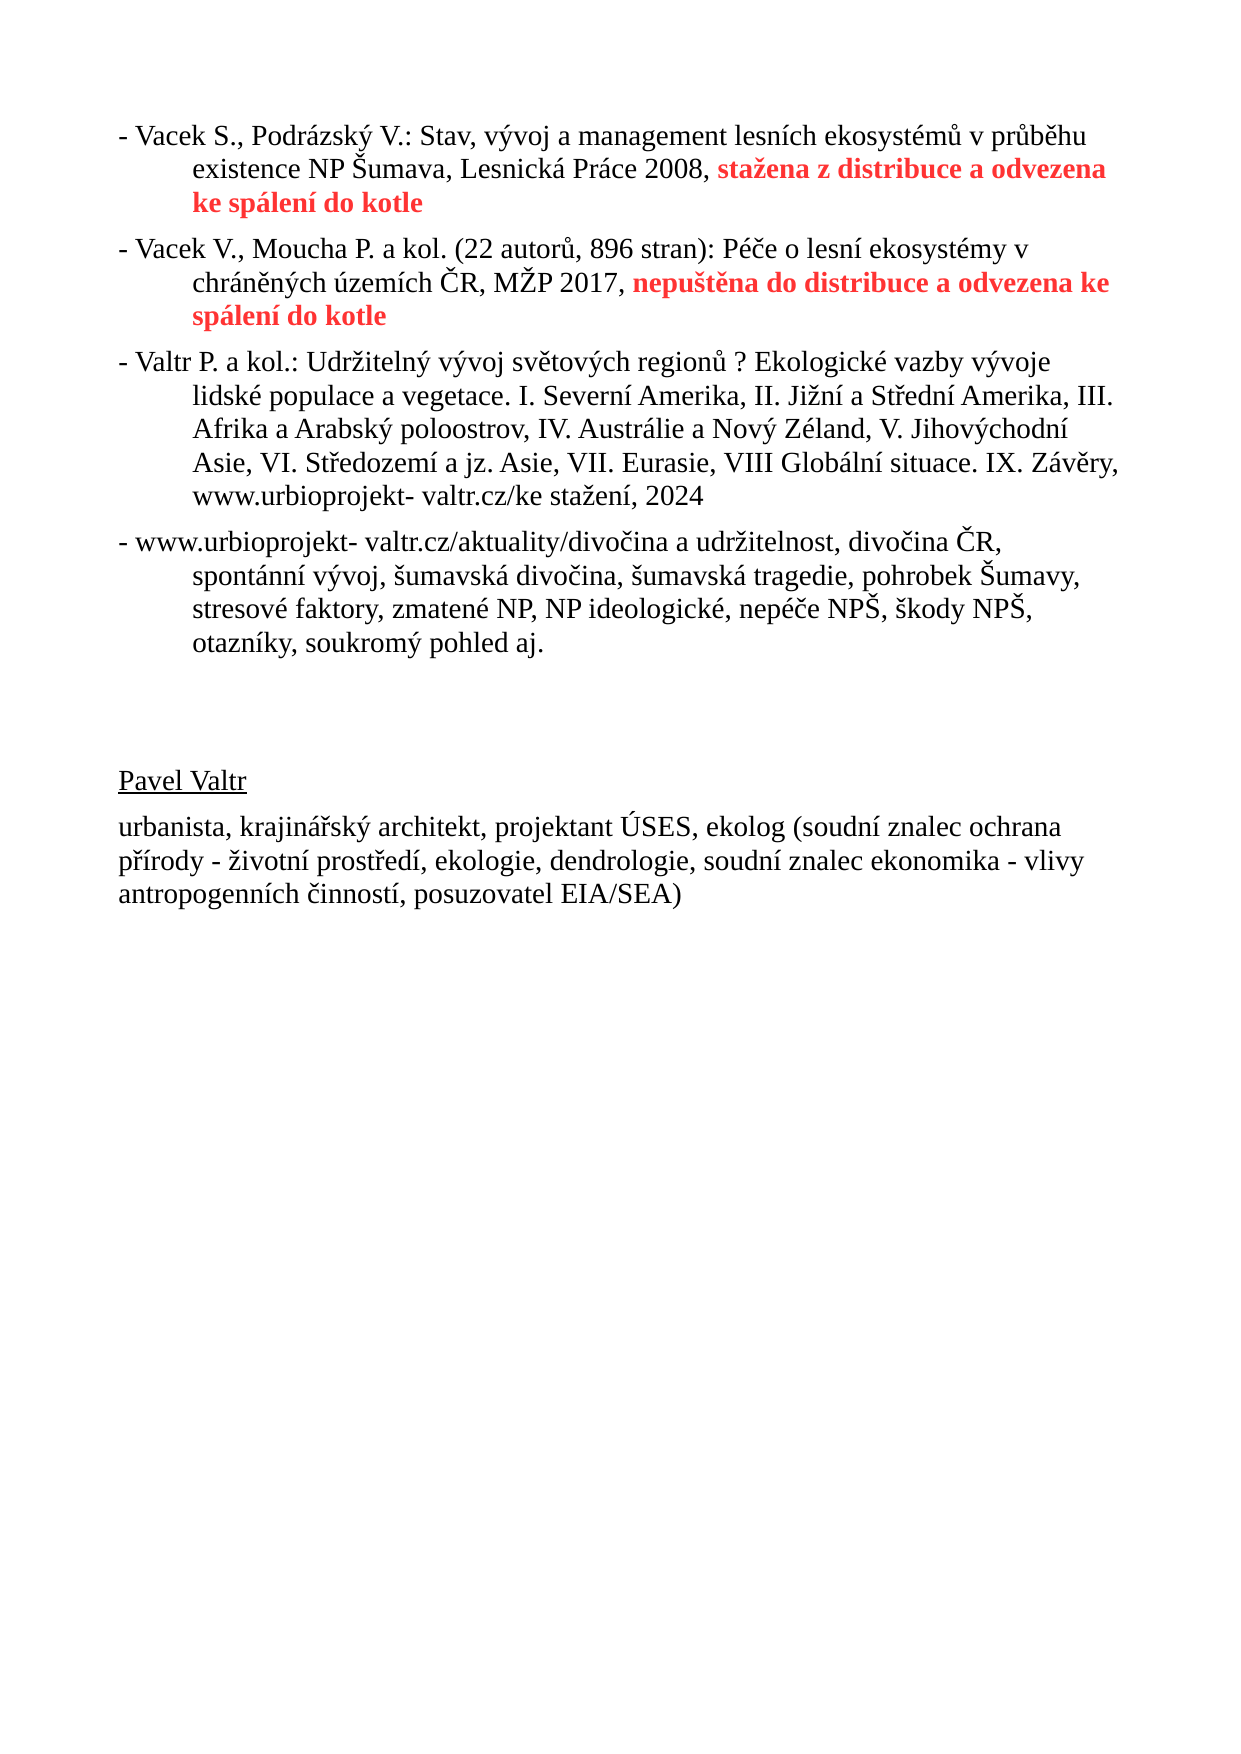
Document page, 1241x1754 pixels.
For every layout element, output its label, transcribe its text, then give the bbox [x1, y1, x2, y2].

text Pavel Valtr [118, 763, 1122, 797]
text - Vacek V., Moucha P. a kol. (22 autorů, 896 stran): Péče o lesní ekosystémy v chráněných územích ČR, MŽP 2017, nepuštěna do distribuce a odvezena ke spálení do kotle [118, 231, 1122, 332]
text - Vacek S., Podrázský V.: Stav, vývoj a management lesních ekosystémů v průběhu existence NP Šumava, Lesnická Práce 2008, stažena z distribuce a odvezena ke spálení do kotle [118, 118, 1122, 219]
text - www.urbioprojekt- valtr.cz/aktuality/divočina a udržitelnost, divočina ČR, spontánní vývoj, šumavská divočina, šumavská tragedie, pohrobek Šumavy, stresové faktory, zmatené NP, NP ideologické, nepéče NPŠ, škody NPŠ, otazníky, soukromý pohled aj. [118, 524, 1122, 659]
text - Valtr P. a kol.: Udržitelný vývoj světových regionů ? Ekologické vazby vývoje lidské populace a vegetace. I. Severní Amerika, II. Jižní a Střední Amerika, III. Afrika a Arabský poloostrov, IV. Austrálie a Nový Zéland, V. Jihovýchodní Asie, VI. Středozemí a jz. Asie, VII. Eurasie, VIII Globální situace. IX. Závěry, www.urbioprojekt- valtr.cz/ke stažení, 2024 [118, 344, 1122, 512]
text urbanista, krajinářský architekt, projektant ÚSES, ekolog (soudní znalec ochrana přírody - životní prostředí, ekologie, dendrologie, soudní znalec ekonomika - vlivy antropogenních činností, posuzovatel EIA/SEA) [118, 809, 1122, 910]
